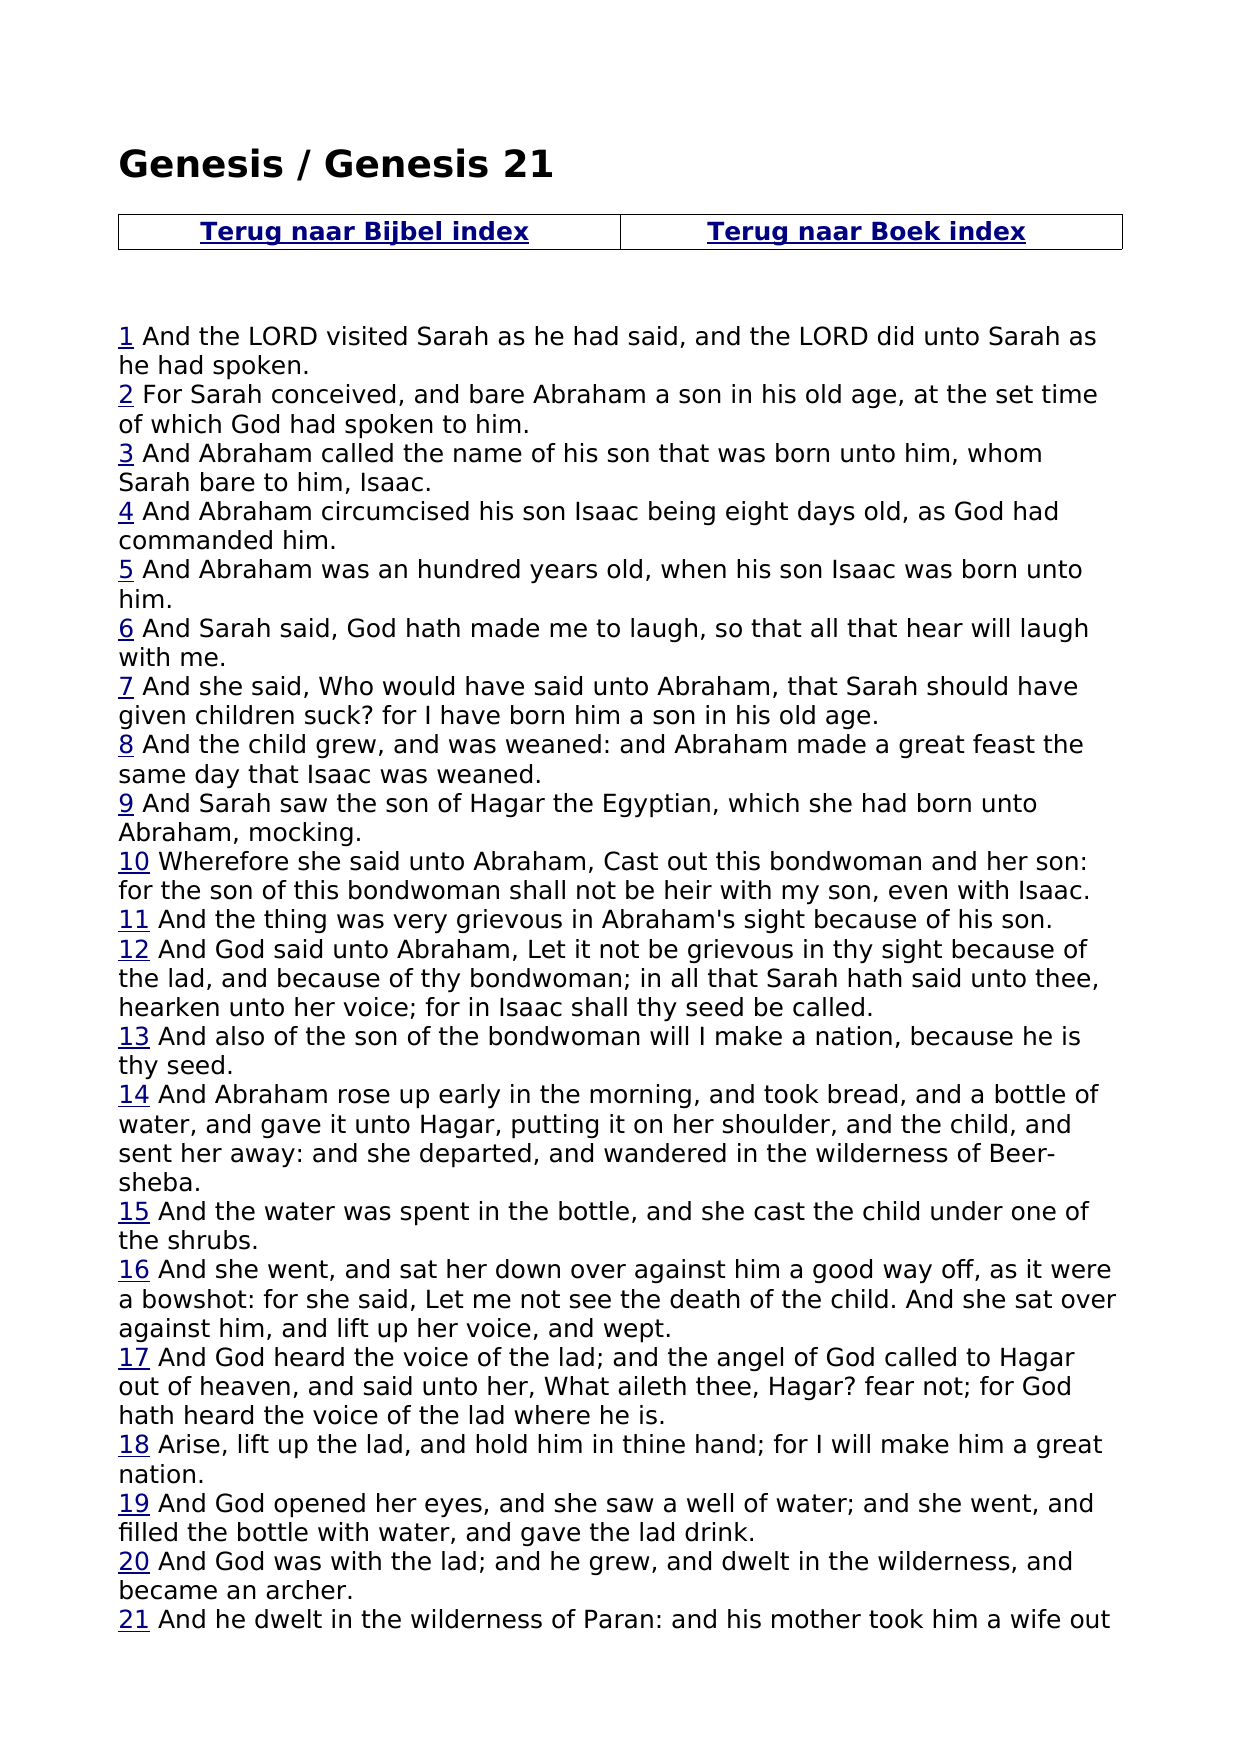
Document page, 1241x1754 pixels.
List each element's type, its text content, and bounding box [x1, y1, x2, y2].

table_header Terug naar Bijbel index [119, 215, 620, 249]
text 1 And the LORD visited Sarah as he had said, and the LORD did unto Sarah as he had spoken. 2 For Sarah conceived, and bare Abraham a son in his old age, at the set time of which God had spoken to him. 3 And Abraham called the name of his son that was born unto him, whom Sarah bare to him, Isaac. 4 And Abraham circumcised his son Isaac being eight days old, as God had commanded him. 5 And Abraham was an hundred years old, when his son Isaac was born unto him. 6 And Sarah said, God hath made me to laugh, so that all that hear will laugh with me. 7 And she said, Who would have said unto Abraham, that Sarah should have given children suck? for I have born him a son in his old age. 8 And the child grew, and was weaned: and Abraham made a great feast the same day that Isaac was weaned. 9 And Sarah saw the son of Hagar the Egyptian, which she had born unto Abraham, mocking. 10 Wherefore she said unto Abraham, Cast out this bondwoman and her son: for the son of this bondwoman shall not be heir with my son, even with Isaac. 11 And the thing was very grievous in Abraham's sight because of his son. 12 And God said unto Abraham, Let it not be grievous in thy sight because of the lad, and because of thy bondwoman; in all that Sarah hath said unto thee, hearken unto her voice; for in Isaac shall thy seed be called. 13 And also of the son of the bondwoman will I make a nation, because he is thy seed. 14 And Abraham rose up early in the morning, and took bread, and a bottle of water, and gave it unto Hagar, putting it on her shoulder, and the child, and sent her away: and she departed, and wandered in the wilderness of Beer-sheba. 15 And the water was spent in the bottle, and she cast the child under one of the shrubs. 16 And she went, and sat her down over against him a good way off, as it were a bowshot: for she said, Let me not see the death of the child. And she sat over against him, and lift up her voice, and wept. 17 And God heard the voice of the lad; and the angel of God called to Hagar out of heaven, and said unto her, What aileth thee, Hagar? fear not; for God hath heard the voice of the lad where he is. 18 Arise, lift up the lad, and hold him in thine hand; for I will make him a great nation. 19 And God opened her eyes, and she saw a well of water; and she went, and filled the bottle with water, and gave the lad drink. 20 And God was with the lad; and he grew, and dwelt in the wilderness, and became an archer. 21 And he dwelt in the wilderness of Paran: and his mother took him a wife out [118, 264, 1122, 1635]
table_header Terug naar Boek index [621, 215, 1122, 249]
subtitle Genesis / Genesis 21 [118, 143, 1122, 187]
